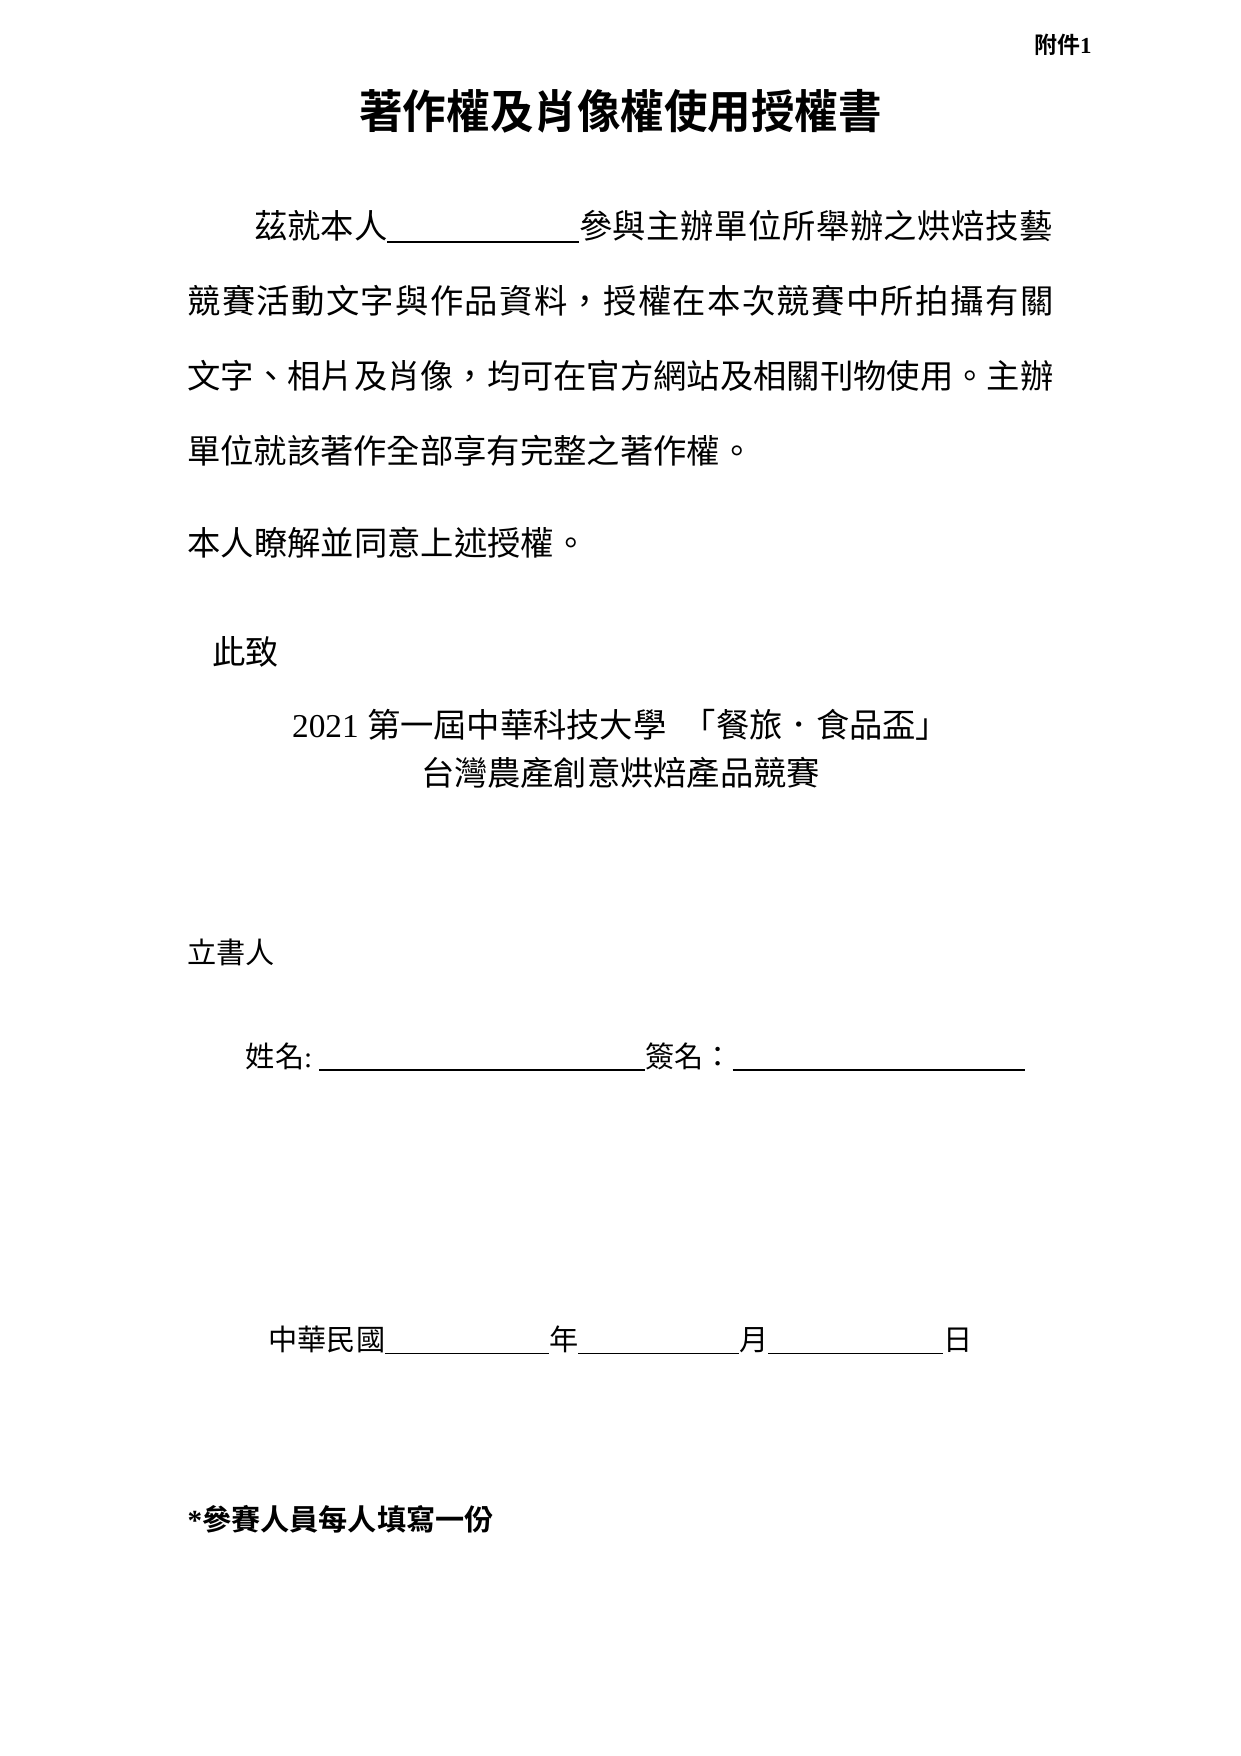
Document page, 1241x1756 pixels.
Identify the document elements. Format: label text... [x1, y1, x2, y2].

text 姓名: 簽名： [187, 1024, 1053, 1078]
text [1019, 19, 1117, 70]
text *參賽人員每人填寫一份 [187, 1487, 1053, 1541]
text 此致 [187, 626, 1053, 674]
text 茲就本人 參與主辦單位所舉辦之烘焙技藝競賽活動文字與作品資料，授權在本次競賽中所拍攝有關文字、相片及肖像，均可在官方網站及相關刊物使用。主辦單位就該著作全部享有完整之著作權。 [187, 179, 1053, 479]
text 中華民國 年 月 日 [187, 1307, 1053, 1362]
text 本人瞭解並同意上述授權。 [187, 516, 1053, 564]
subtitle 台灣農產創意烘焙產品競賽 [187, 747, 1053, 795]
text 著作權及肖像權使用授權書 [187, 75, 1053, 141]
text 立書人 [187, 920, 1053, 974]
text 附件1 [1034, 27, 1102, 60]
subtitle 2021 第一屆中華科技大學 「餐旅．食品盃」 [187, 698, 1053, 747]
